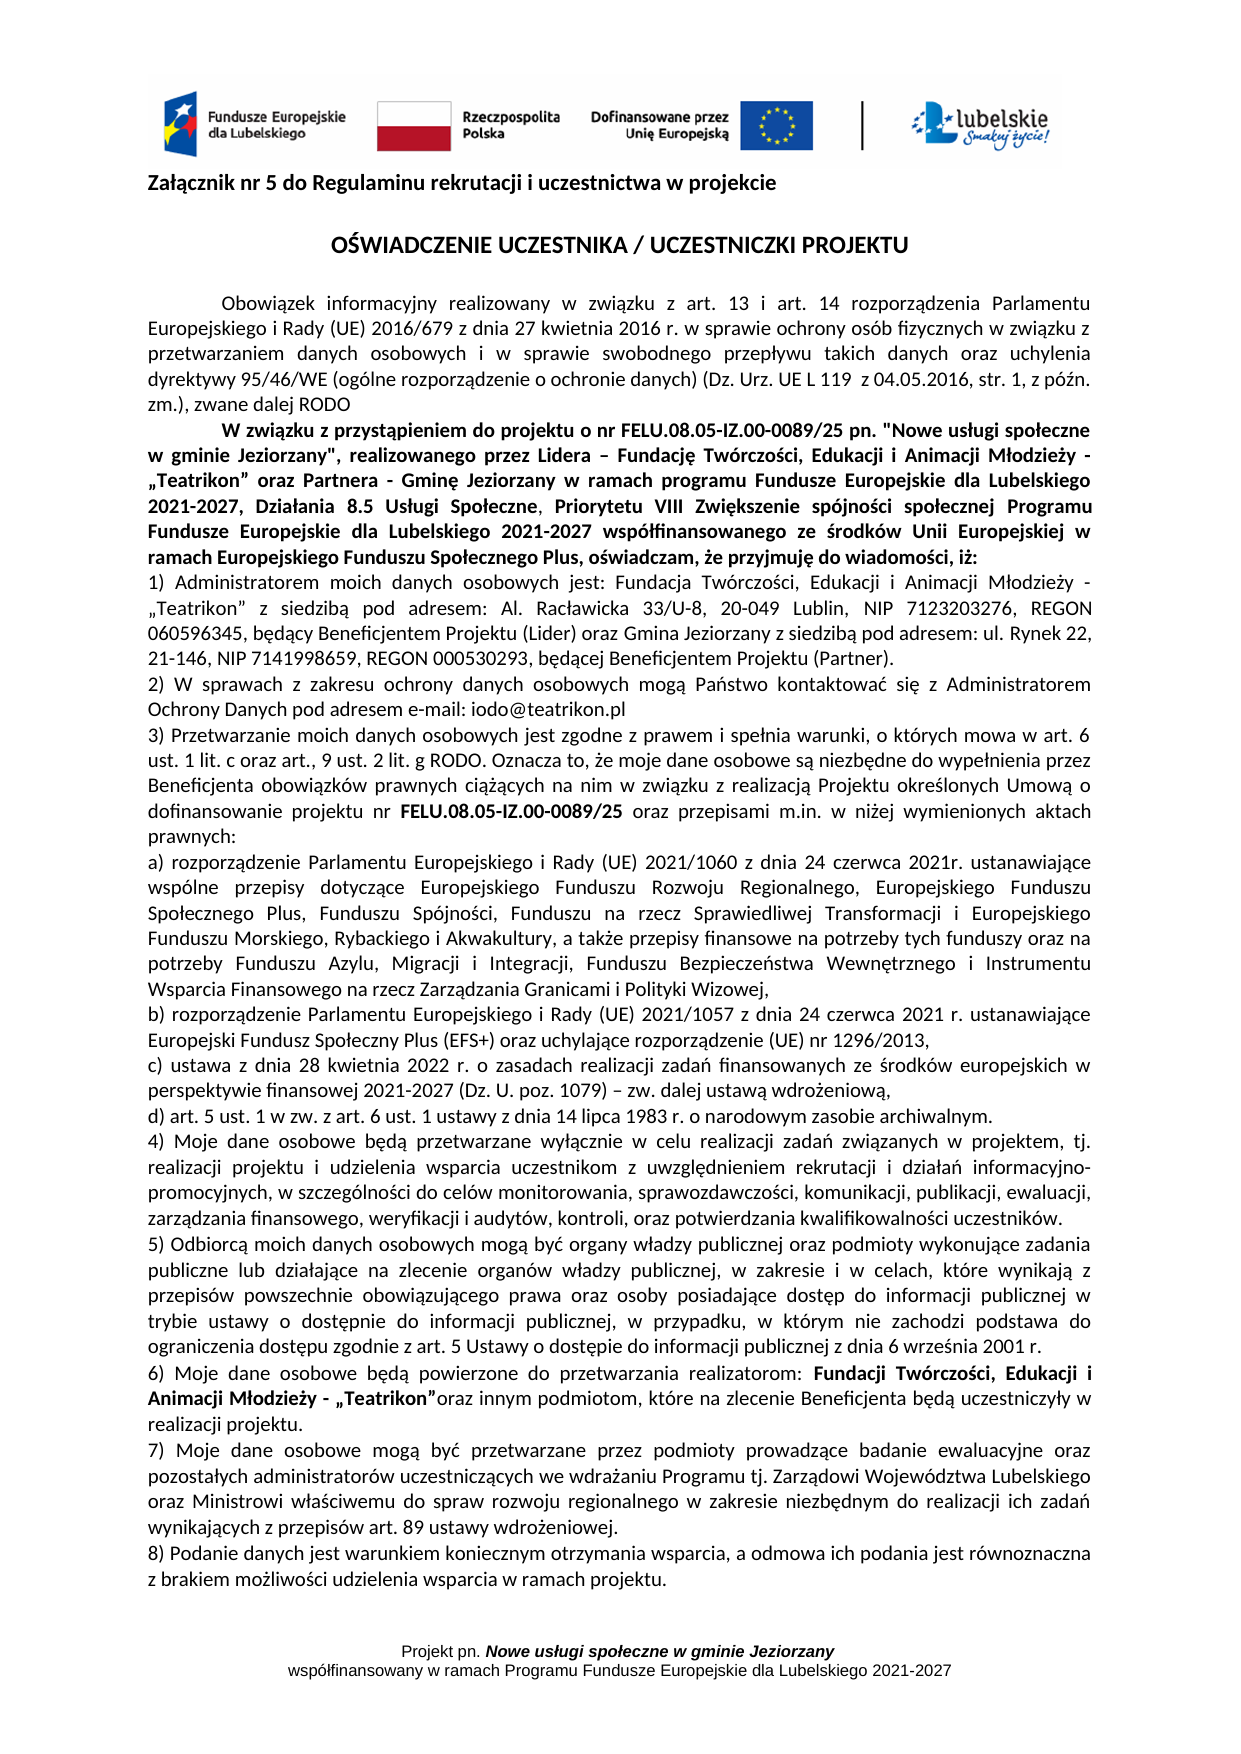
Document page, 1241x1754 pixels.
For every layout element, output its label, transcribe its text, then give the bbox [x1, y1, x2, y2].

text Załącznik nr 5 do Regulaminu rekrutacji i uczestnictwa w projekcie [148, 168, 1092, 197]
text W związku z przystąpieniem do projektu o nr FELU.08.05-IZ.00-0089/25 pn. "Nowe usługi społeczne w gminie Jeziorzany", realizowanego przez Lidera – Fundację Twórczości, Edukacji i Animacji Młodzieży - „Teatrikon” oraz Partnera - Gminę Jeziorzany w ramach programu Fundusze Europejskie dla Lubelskiego 2021-2027, Działania 8.5 Usługi Społeczne, Priorytetu VIII Zwiększenie spójności społecznej Programu Fundusze Europejskie dla Lubelskiego 2021-2027 współfinansowanego ze środków Unii Europejskiej w ramach Europejskiego Funduszu Społecznego Plus, oświadczam, że przyjmuję do wiadomości, iż: [148, 417, 1092, 569]
text 5) Odbiorcą moich danych osobowych mogą być organy władzy publicznej oraz podmioty wykonujące zadania publiczne lub działające na zlecenie organów władzy publicznej, w zakresie i w celach, które wynikają z przepisów powszechnie obowiązującego prawa oraz osoby posiadające dostęp do informacji publicznej w trybie ustawy o dostępnie do informacji publicznej, w przypadku, w którym nie zachodzi podstawa do ograniczenia dostępu zgodnie z art. 5 Ustawy o dostępie do informacji publicznej z dnia 6 września 2001 r. [148, 1232, 1092, 1359]
text b) rozporządzenie Parlamentu Europejskiego i Rady (UE) 2021/1057 z dnia 24 czerwca 2021 r. ustanawiające Europejski Fundusz Społeczny Plus (EFS+) oraz uchylające rozporządzenie (UE) nr 1296/2013, [148, 1001, 1092, 1052]
text 8) Podanie danych jest warunkiem koniecznym otrzymania wsparcia, a odmowa ich podania jest równoznaczna z brakiem możliwości udzielenia wsparcia w ramach projektu. [148, 1541, 1092, 1591]
text OŚWIADCZENIE UCZESTNIKA / UCZESTNICZKI PROJEKTU [148, 229, 1092, 259]
text 4) Moje dane osobowe będą przetwarzane wyłącznie w celu realizacji zadań związanych w projektem, tj. realizacji projektu i udzielenia wsparcia uczestnikom z uwzględnieniem rekrutacji i działań informacyjno-promocyjnych, w szczególności do celów monitorowania, sprawozdawczości, komunikacji, publikacji, ewaluacji, zarządzania finansowego, weryfikacji i audytów, kontroli, oraz potwierdzania kwalifikowalności uczestników. [148, 1128, 1092, 1230]
text 1) Administratorem moich danych osobowych jest: Fundacja Twórczości, Edukacji i Animacji Młodzieży - „Teatrikon” z siedzibą pod adresem: Al. Racławicka 33/U-8, 20-049 Lublin, NIP 7123203276, REGON 060596345, będący Beneficjentem Projektu (Lider) oraz Gmina Jeziorzany z siedzibą pod adresem: ul. Rynek 22, 21-146, NIP 7141998659, REGON 000530293, będącej Beneficjentem Projektu (Partner). [148, 569, 1092, 671]
text 6) Moje dane osobowe będą powierzone do przetwarzania realizatorom: Fundacji Twórczości, Edukacji i Animacji Młodzieży - „Teatrikon”oraz innym podmiotom, które na zlecenie Beneficjenta będą uczestniczyły w realizacji projektu. [148, 1360, 1092, 1436]
text d) art. 5 ust. 1 w zw. z art. 6 ust. 1 ustawy z dnia 14 lipca 1983 r. o narodowym zasobie archiwalnym. [148, 1103, 1092, 1128]
text 3) Przetwarzanie moich danych osobowych jest zgodne z prawem i spełnia warunki, o których mowa w art. 6 ust. 1 lit. c oraz art., 9 ust. 2 lit. g RODO. Oznacza to, że moje dane osobowe są niezbędne do wypełnienia przez Beneficjenta obowiązków prawnych ciążących na nim w związku z realizacją Projektu określonych Umową o dofinansowanie projektu nr FELU.08.05-IZ.00-0089/25 oraz przepisami m.in. w niżej wymienionych aktach prawnych: [148, 722, 1092, 849]
text a) rozporządzenie Parlamentu Europejskiego i Rady (UE) 2021/1060 z dnia 24 czerwca 2021r. ustanawiające wspólne przepisy dotyczące Europejskiego Funduszu Rozwoju Regionalnego, Europejskiego Funduszu Społecznego Plus, Funduszu Spójności, Funduszu na rzecz Sprawiedliwej Transformacji i Europejskiego Funduszu Morskiego, Rybackiego i Akwakultury, a także przepisy finansowe na potrzeby tych funduszy oraz na potrzeby Funduszu Azylu, Migracji i Integracji, Funduszu Bezpieczeństwa Wewnętrznego i Instrumentu Wsparcia Finansowego na rzecz Zarządzania Granicami i Polityki Wizowej, [148, 849, 1092, 1001]
text 2) W sprawach z zakresu ochrony danych osobowych mogą Państwo kontaktować się z Administratorem Ochrony Danych pod adresem e-mail: iodo@teatrikon.pl [148, 671, 1092, 722]
text Obowiązek informacyjny realizowany w związku z art. 13 i art. 14 rozporządzenia Parlamentu Europejskiego i Rady (UE) 2016/679 z dnia 27 kwietnia 2016 r. w sprawie ochrony osób fizycznych w związku z przetwarzaniem danych osobowych i w sprawie swobodnego przepływu takich danych oraz uchylenia dyrektywy 95/46/WE (ogólne rozporządzenie o ochronie danych) (Dz. Urz. UE L 119 z 04.05.2016, str. 1, z późn. zm.), zwane dalej RODO [148, 290, 1092, 417]
text 7) Moje dane osobowe mogą być przetwarzane przez podmioty prowadzące badanie ewaluacyjne oraz pozostałych administratorów uczestniczących we wdrażaniu Programu tj. Zarządowi Województwa Lubelskiego oraz Ministrowi właściwemu do spraw rozwoju regionalnego w zakresie niezbędnym do realizacji ich zadań wynikających z przepisów art. 89 ustawy wdrożeniowej. [148, 1438, 1092, 1539]
picture [147, 73, 1063, 169]
text c) ustawa z dnia 28 kwietnia 2022 r. o zasadach realizacji zadań finansowanych ze środków europejskich w perspektywie finansowej 2021-2027 (Dz. U. poz. 1079) – zw. dalej ustawą wdrożeniową, [148, 1052, 1092, 1103]
